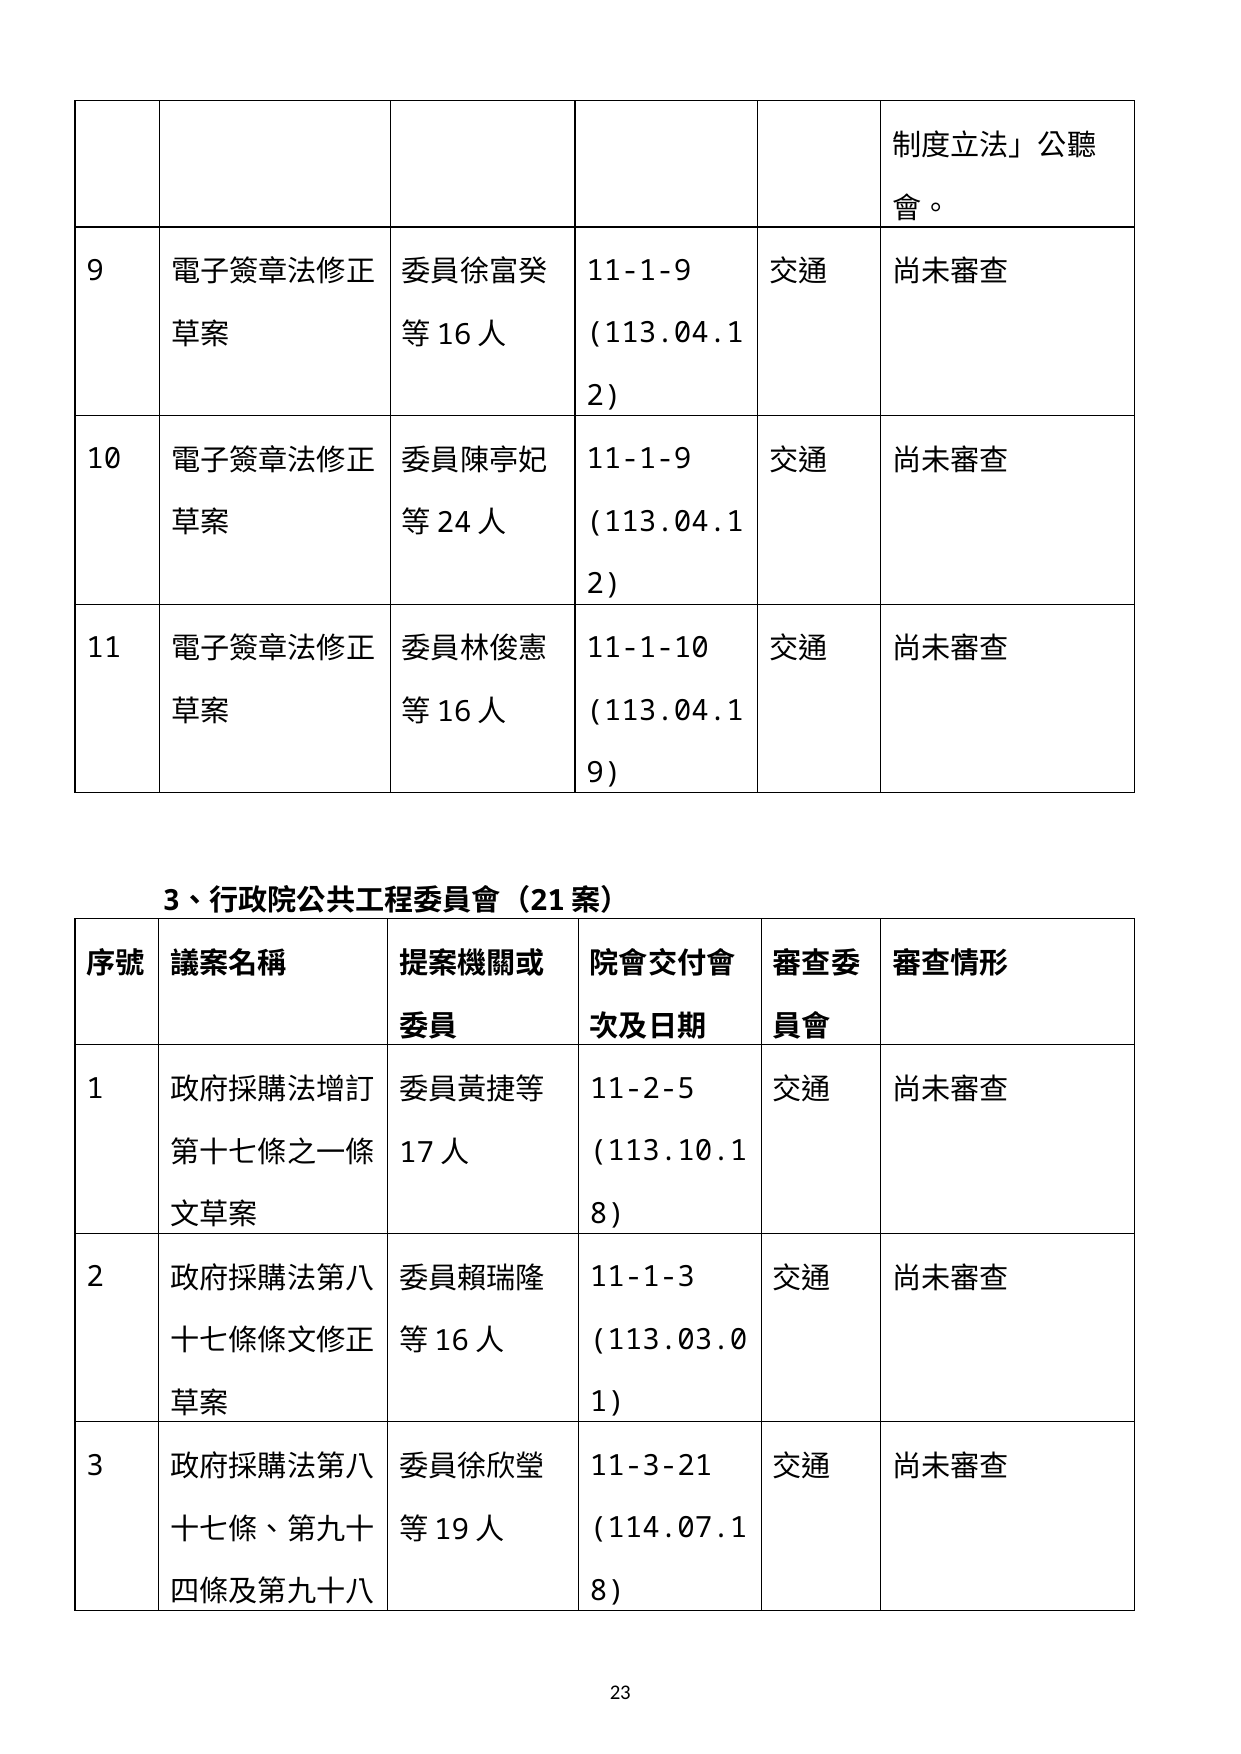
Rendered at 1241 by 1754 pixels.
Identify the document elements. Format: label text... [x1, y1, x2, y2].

table_cell 尚未審查 [881, 605, 1134, 792]
table_header 提案機關或委員 [388, 919, 578, 1044]
table_cell 委員徐富癸等16人 [391, 228, 574, 415]
table_cell 3 [76, 1422, 158, 1610]
table_cell 10 [76, 416, 159, 603]
table_cell 2 [76, 1234, 158, 1421]
table_cell 尚未審查 [881, 228, 1134, 415]
table_header 審查情形 [881, 919, 1134, 1044]
table_cell 交通 [758, 228, 880, 415]
table_cell 委員黃捷等17人 [388, 1045, 578, 1233]
table_cell 11-1-3 (113.03.01) [579, 1234, 761, 1421]
table_cell 11-2-5 (113.10.18) [579, 1045, 761, 1233]
table_cell 委員徐欣瑩等19人 [388, 1422, 578, 1610]
table_cell 尚未審查 [881, 1422, 1134, 1610]
table_cell 交通 [762, 1422, 880, 1610]
table_cell 制度立法」公聽會。 [881, 101, 1134, 226]
table_cell 政府採購法增訂第十七條之一條文草案 [159, 1045, 387, 1233]
table_cell 11-3-21 (114.07.18) [579, 1422, 761, 1610]
table_cell 11 [76, 605, 159, 792]
table_cell 委員林俊憲等16人 [391, 605, 574, 792]
table_header 議案名稱 [159, 919, 387, 1044]
table_cell 1 [76, 1045, 158, 1233]
table_cell 9 [76, 228, 159, 415]
table_cell 尚未審查 [881, 416, 1134, 603]
table_cell 電子簽章法修正草案 [160, 228, 390, 415]
table_cell 政府採購法第八十七條、第九十四條及第九十八 [159, 1422, 387, 1610]
table_cell [758, 101, 880, 226]
table_cell 交通 [758, 416, 880, 603]
table_cell 電子簽章法修正草案 [160, 605, 390, 792]
table_header 院會交付會次及日期 [579, 919, 761, 1044]
table_cell [160, 101, 390, 226]
table_cell 尚未審查 [881, 1045, 1134, 1233]
table_cell 委員賴瑞隆等16人 [388, 1234, 578, 1421]
table_cell 11-1-9 (113.04.12) [576, 228, 757, 415]
table_cell 交通 [758, 605, 880, 792]
table_cell [76, 101, 159, 226]
table_cell 交通 [762, 1234, 880, 1421]
table_cell 尚未審查 [881, 1234, 1134, 1421]
table_cell 電子簽章法修正草案 [160, 416, 390, 603]
table_cell 11-1-9 (113.04.12) [576, 416, 757, 603]
text 3、行政院公共工程委員會（21案） [75, 856, 1165, 918]
table_header 審查委員會 [762, 919, 880, 1044]
table_cell [391, 101, 574, 226]
table_cell 11-1-10 (113.04.19) [576, 605, 757, 792]
table_cell 交通 [762, 1045, 880, 1233]
table_cell [576, 101, 757, 226]
table_cell 委員陳亭妃等24人 [391, 416, 574, 603]
table_cell 政府採購法第八十七條條文修正草案 [159, 1234, 387, 1421]
table_header 序號 [76, 919, 158, 1044]
